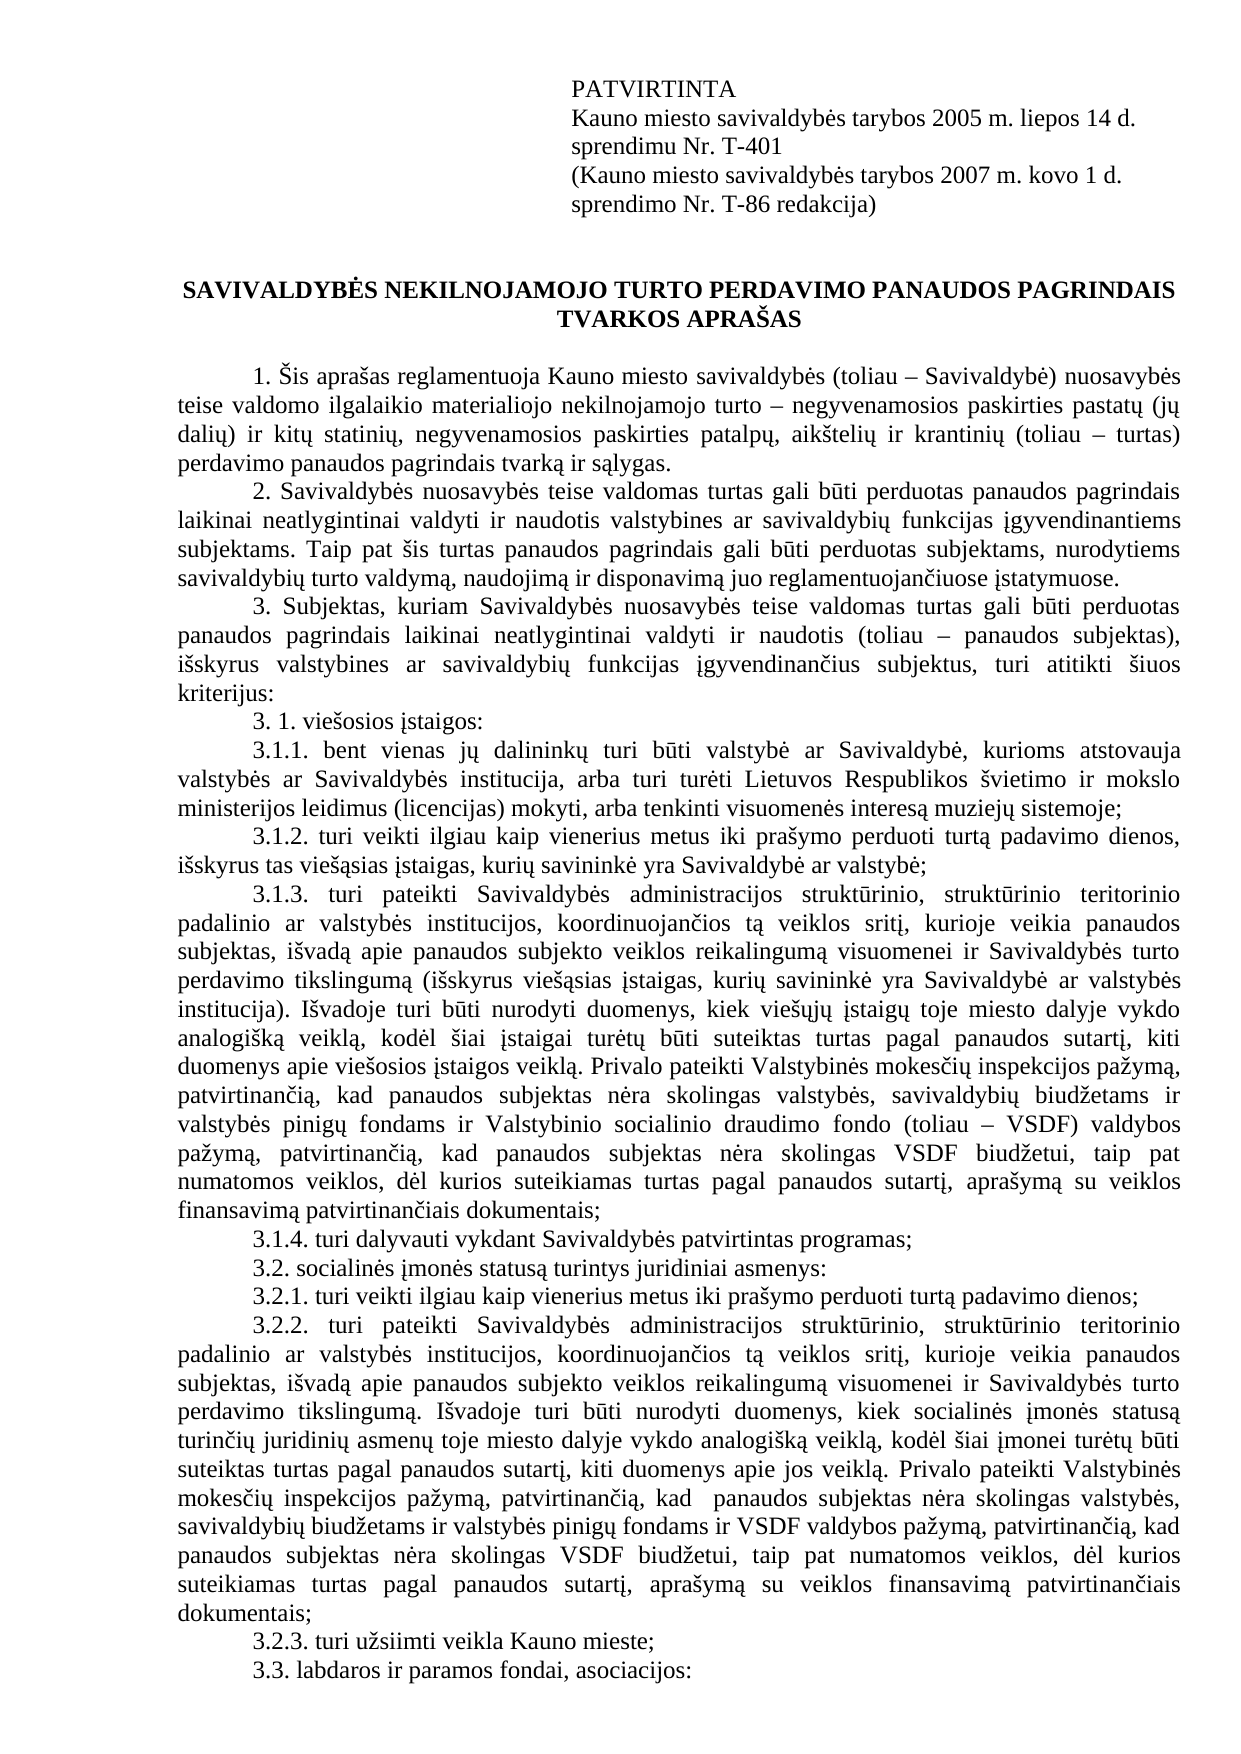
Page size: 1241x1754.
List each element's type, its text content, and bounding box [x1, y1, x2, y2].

text sprendimu Nr. T-401 [571, 131, 1181, 160]
text Kauno miesto savivaldybės tarybos 2005 m. liepos 14 d. [571, 103, 1181, 131]
text 3.2.3. turi užsiimti veikla Kauno mieste; [177, 1626, 1181, 1655]
text (Kauno miesto savivaldybės tarybos 2007 m. kovo 1 d. [571, 160, 1181, 189]
text 3.1.2. turi veikti ilgiau kaip vienerius metus iki prašymo perduoti turtą padavimo dienos, išskyrus tas viešąsias įstaigas, kurių savininkė yra Savivaldybė ar valstybė; [177, 821, 1181, 879]
text SAVIVALDYBĖS NEKILNOJAMOJO TURTO PERDAVIMO PANAUDOS PAGRINDAIS TVARKOS APRAŠAS [177, 275, 1181, 333]
text 3.1.3. turi pateikti Savivaldybės administracijos struktūrinio, struktūrinio teritorinio padalinio ar valstybės institucijos, koordinuojančios tą veiklos sritį, kurioje veikia panaudos subjektas, išvadą apie panaudos subjekto veiklos reikalingumą visuomenei ir Savivaldybės turto perdavimo tikslingumą (išskyrus viešąsias įstaigas, kurių savininkė yra Savivaldybė ar valstybės institucija). Išvadoje turi būti nurodyti duomenys, kiek viešųjų įstaigų toje miesto dalyje vykdo analogišką veiklą, kodėl šiai įstaigai turėtų būti suteiktas turtas pagal panaudos sutartį, kiti duomenys apie viešosios įstaigos veiklą. Privalo pateikti Valstybinės mokesčių inspekcijos pažymą, patvirtinančią, kad panaudos subjektas nėra skolingas valstybės, savivaldybių biudžetams ir valstybės pinigų fondams ir Valstybinio socialinio draudimo fondo (toliau – VSDF) valdybos pažymą, patvirtinančią, kad panaudos subjektas nėra skolingas VSDF biudžetui, taip pat numatomos veiklos, dėl kurios suteikiamas turtas pagal panaudos sutartį, aprašymą su veiklos finansavimą patvirtinančiais dokumentais; [177, 879, 1181, 1224]
text 3.1.4. turi dalyvauti vykdant Savivaldybės patvirtintas programas; [177, 1224, 1181, 1253]
text 3.2.2. turi pateikti Savivaldybės administracijos struktūrinio, struktūrinio teritorinio padalinio ar valstybės institucijos, koordinuojančios tą veiklos sritį, kurioje veikia panaudos subjektas, išvadą apie panaudos subjekto veiklos reikalingumą visuomenei ir Savivaldybės turto perdavimo tikslingumą. Išvadoje turi būti nurodyti duomenys, kiek socialinės įmonės statusą turinčių juridinių asmenų toje miesto dalyje vykdo analogišką veiklą, kodėl šiai įmonei turėtų būti suteiktas turtas pagal panaudos sutartį, kiti duomenys apie jos veiklą. Privalo pateikti Valstybinės mokesčių inspekcijos pažymą, patvirtinančią, kad panaudos subjektas nėra skolingas valstybės, savivaldybių biudžetams ir valstybės pinigų fondams ir VSDF valdybos pažymą, patvirtinančią, kad panaudos subjektas nėra skolingas VSDF biudžetui, taip pat numatomos veiklos, dėl kurios suteikiamas turtas pagal panaudos sutartį, aprašymą su veiklos finansavimą patvirtinančiais dokumentais; [177, 1310, 1181, 1626]
text 3.2.1. turi veikti ilgiau kaip vienerius metus iki prašymo perduoti turtą padavimo dienos; [177, 1281, 1181, 1310]
text 3. 1. viešosios įstaigos: [177, 706, 1181, 735]
text PATVIRTINTA [571, 74, 1181, 103]
text 3.3. labdaros ir paramos fondai, asociacijos: [177, 1655, 1181, 1684]
text 3.1.1. bent vienas jų dalininkų turi būti valstybė ar Savivaldybė, kurioms atstovauja valstybės ar Savivaldybės institucija, arba turi turėti Lietuvos Respublikos švietimo ir mokslo ministerijos leidimus (licencijas) mokyti, arba tenkinti visuomenės interesą muziejų sistemoje; [177, 735, 1181, 821]
text 2. Savivaldybės nuosavybės teise valdomas turtas gali būti perduotas panaudos pagrindais laikinai neatlygintinai valdyti ir naudotis valstybines ar savivaldybių funkcijas įgyvendinantiems subjektams. Taip pat šis turtas panaudos pagrindais gali būti perduotas subjektams, nurodytiems savivaldybių turto valdymą, naudojimą ir disponavimą juo reglamentuojančiuose įstatymuose. [177, 476, 1181, 591]
text sprendimo Nr. T-86 redakcija) [571, 189, 1181, 218]
text 3.2. socialinės įmonės statusą turintys juridiniai asmenys: [177, 1253, 1181, 1281]
text 1. Šis aprašas reglamentuoja Kauno miesto savivaldybės (toliau – Savivaldybė) nuosavybės teise valdomo ilgalaikio materialiojo nekilnojamojo turto – negyvenamosios paskirties pastatų (jų dalių) ir kitų statinių, negyvenamosios paskirties patalpų, aikštelių ir krantinių (toliau – turtas) perdavimo panaudos pagrindais tvarką ir sąlygas. [177, 361, 1181, 476]
text 3. Subjektas, kuriam Savivaldybės nuosavybės teise valdomas turtas gali būti perduotas panaudos pagrindais laikinai neatlygintinai valdyti ir naudotis (toliau – panaudos subjektas), išskyrus valstybines ar savivaldybių funkcijas įgyvendinančius subjektus, turi atitikti šiuos kriterijus: [177, 591, 1181, 706]
